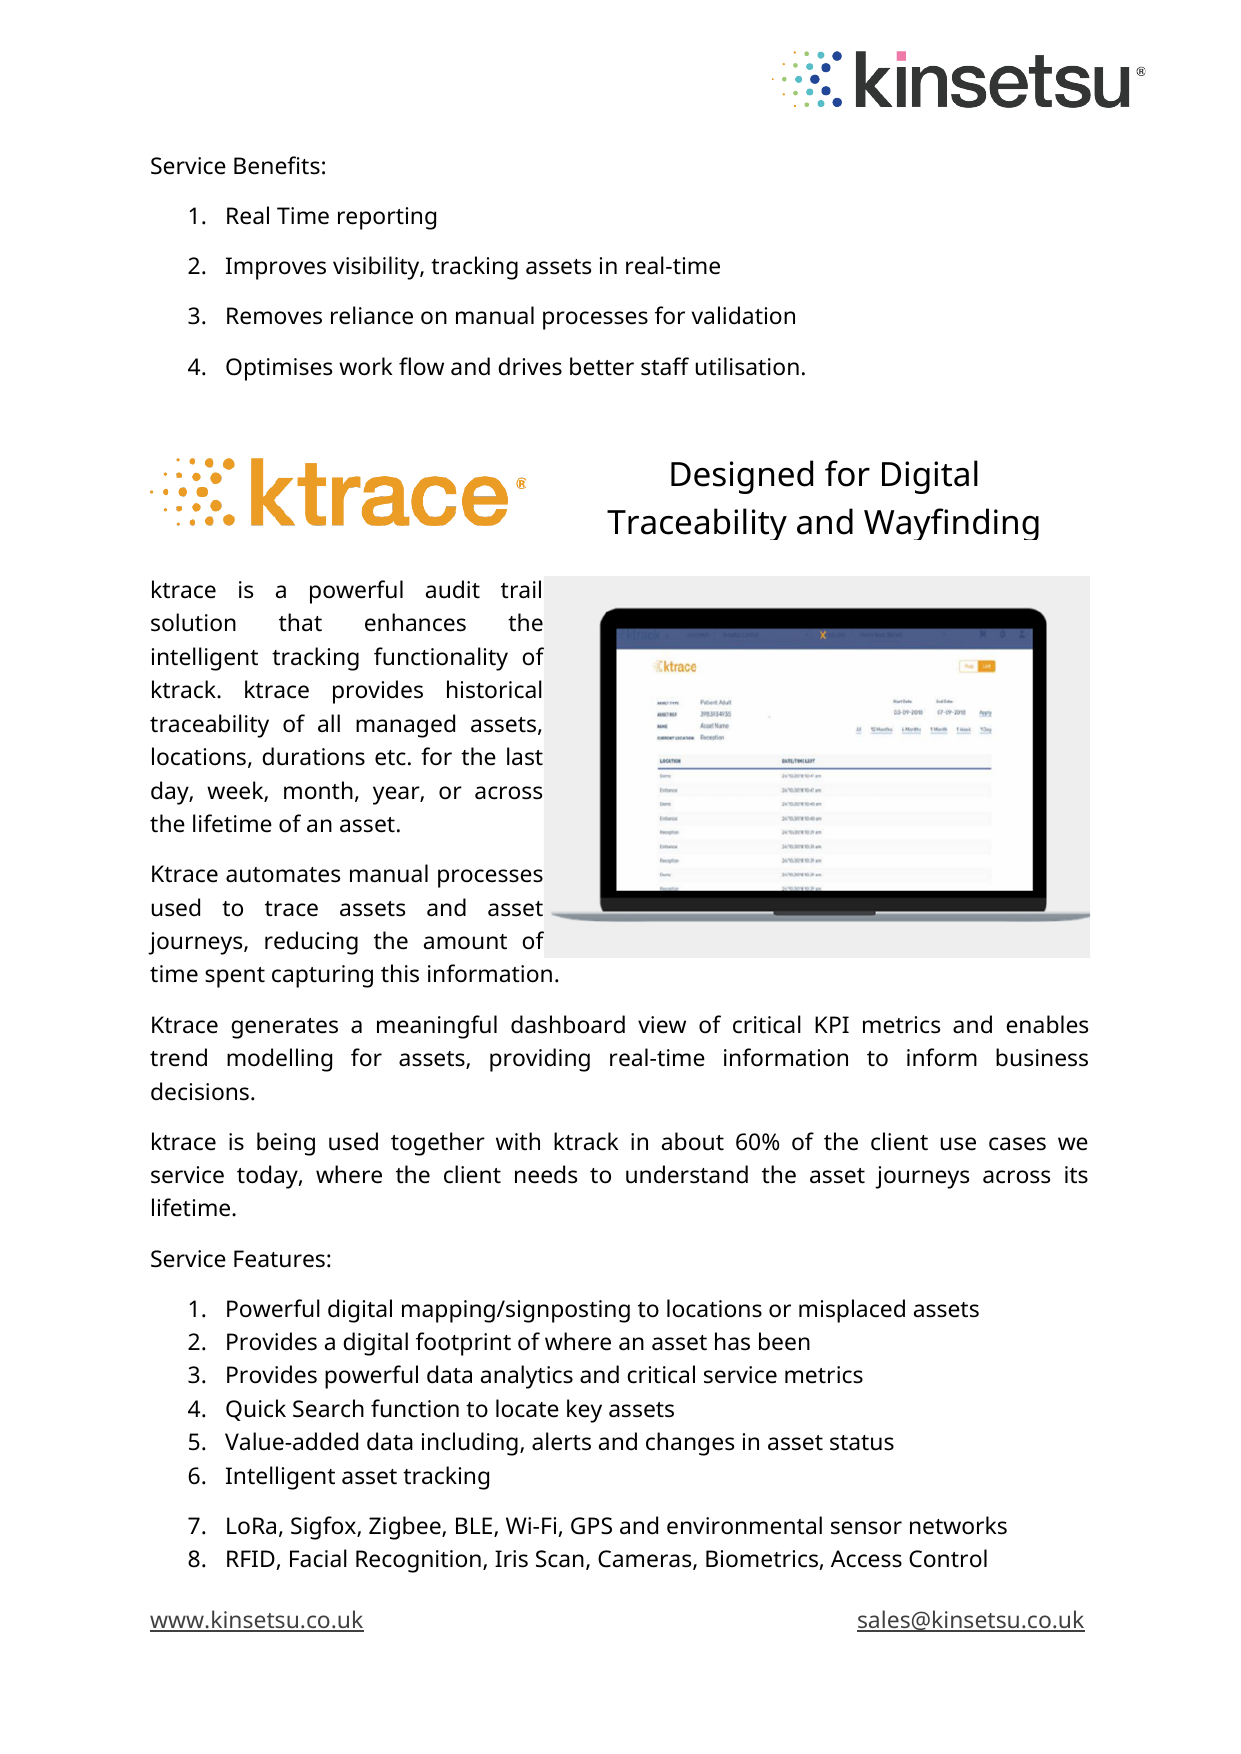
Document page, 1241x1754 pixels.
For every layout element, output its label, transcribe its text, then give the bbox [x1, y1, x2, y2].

text Service Benefits: [150, 150, 1090, 181]
text Designed for Digital Traceability and Wayfinding [584, 450, 1065, 540]
list LoRa, Sigfox, Zigbee, BLE, Wi-Fi, GPS and environmental sensor networks [187, 1510, 1090, 1541]
list Provides a digital footprint of where an asset has been [187, 1326, 1090, 1357]
text Ktrace generates a meaningful dashboard view of critical KPI metrics and enables trend modelling for assets, providing real-time information to inform business decisions. [150, 1008, 1090, 1107]
text Ktrace automates manual processes used to trace assets and asset journeys, reducing the amount of time spent capturing this information. [150, 858, 1090, 990]
list RFID, Facial Recognition, Iris Scan, Cameras, Biometrics, Access Control [187, 1543, 1090, 1574]
list Provides powerful data analytics and critical service metrics [187, 1359, 1090, 1391]
list Improves visibility, tracking assets in real-time [187, 250, 1090, 281]
list Optimises work flow and drives better staff utilisation. [187, 350, 1090, 382]
text ktrace is a powerful audit trail solution that enhances the intelligent tracking functionality of ktrack. ktrace provides historical traceability of all managed assets, locations, durations etc. for the last day, week, month, year, or across the lifetime of an asset. [150, 574, 1090, 839]
list Value-added data including, alerts and changes in asset status [187, 1426, 1090, 1458]
text Service Features: [150, 1242, 1090, 1274]
list Removes reliance on manual processes for validation [187, 300, 1090, 332]
list Real Time reporting [187, 200, 1090, 231]
list Quick Search function to locate key assets [187, 1393, 1090, 1424]
list Powerful digital mapping/signposting to locations or misplaced assets [187, 1293, 1090, 1324]
text ktrace is being used together with ktrack in about 60% of the client use cases we service today, where the client needs to understand the asset journeys across its lifetime. [150, 1126, 1090, 1224]
list Intelligent asset tracking [187, 1460, 1090, 1491]
